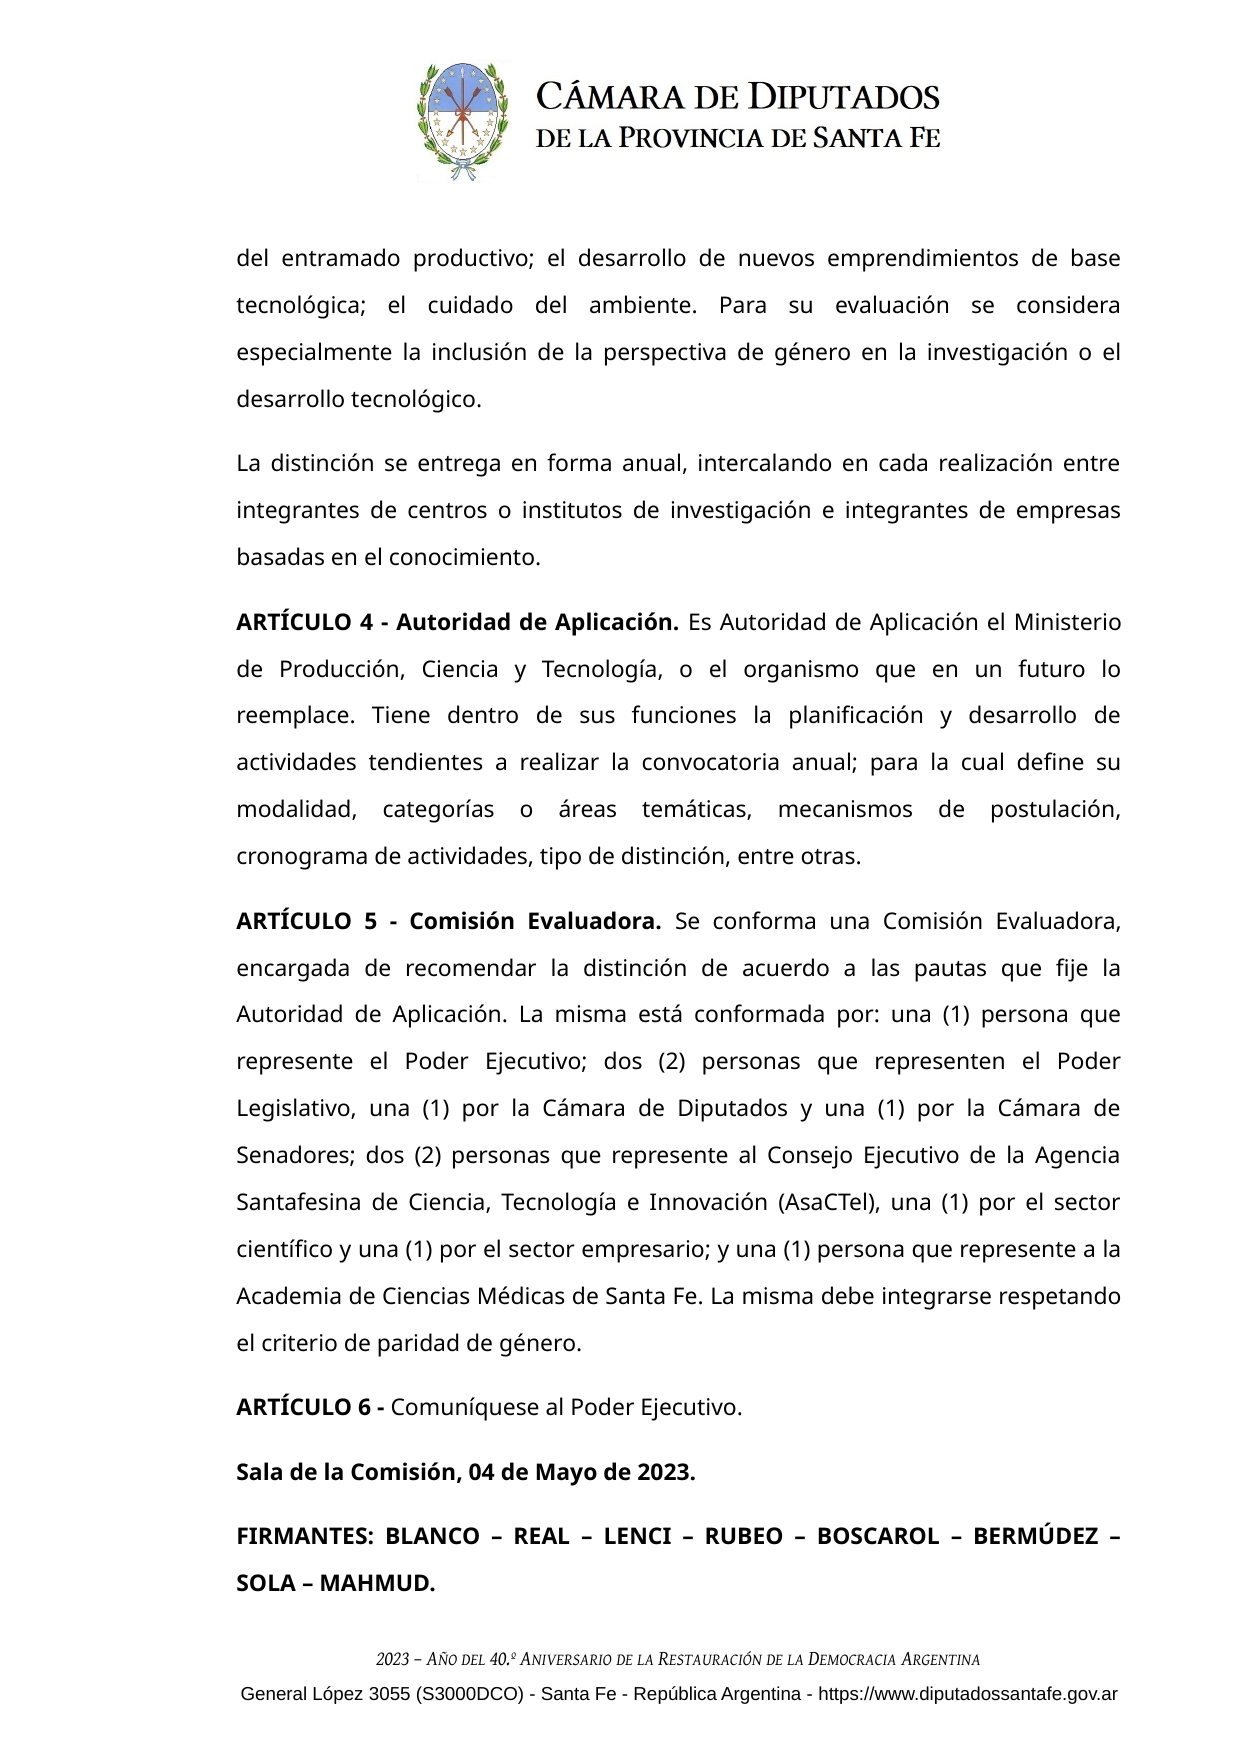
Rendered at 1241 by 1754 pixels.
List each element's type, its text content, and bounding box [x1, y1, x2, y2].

picture [413, 59, 945, 183]
text FIRMANTES: BLANCO – REAL – LENCI – RUBEO – BOSCAROL – BERMÚDEZ – SOLA – MAHMUD. [236, 1520, 1122, 1598]
text ARTÍCULO 5 - Comisión Evaluadora. Se conforma una Comisión Evaluadora, encargada de recomendar la distinción de acuerdo a las pautas que fije la Autoridad de Aplicación. La misma está conformada por: una (1) persona que represente el Poder Ejecutivo; dos (2) personas que representen el Poder Legislativo, una (1) por la Cámara de Diputados y una (1) por la Cámara de Senadores; dos (2) personas que represente al Consejo Ejecutivo de la Agencia Santafesina de Ciencia, Tecnología e Innovación (AsaCTel), una (1) por el sector científico y una (1) por el sector empresario; y una (1) persona que represente a la Academia de Ciencias Médicas de Santa Fe. La misma debe integrarse respetando el criterio de paridad de género. [236, 905, 1122, 1358]
text del entramado productivo; el desarrollo de nuevos emprendimientos de base tecnológica; el cuidado del ambiente. Para su evaluación se considera especialmente la inclusión de la perspectiva de género en la investigación o el desarrollo tecnológico. [236, 242, 1122, 414]
text ARTÍCULO 6 - Comuníquese al Poder Ejecutivo. [236, 1391, 1122, 1422]
text ARTÍCULO 4 - Autoridad de Aplicación. Es Autoridad de Aplicación el Ministerio de Producción, Ciencia y Tecnología, o el organismo que en un futuro lo reemplace. Tiene dentro de sus funciones la planificación y desarrollo de actividades tendientes a realizar la convocatoria anual; para la cual define su modalidad, categorías o áreas temáticas, mecanismos de postulación, cronograma de actividades, tipo de distinción, entre otras. [236, 606, 1122, 871]
text La distinción se entrega en forma anual, intercalando en cada realización entre integrantes de centros o institutos de investigación e integrantes de empresas basadas en el conocimiento. [236, 447, 1122, 572]
text Sala de la Comisión, 04 de Mayo de 2023. [236, 1456, 1122, 1487]
